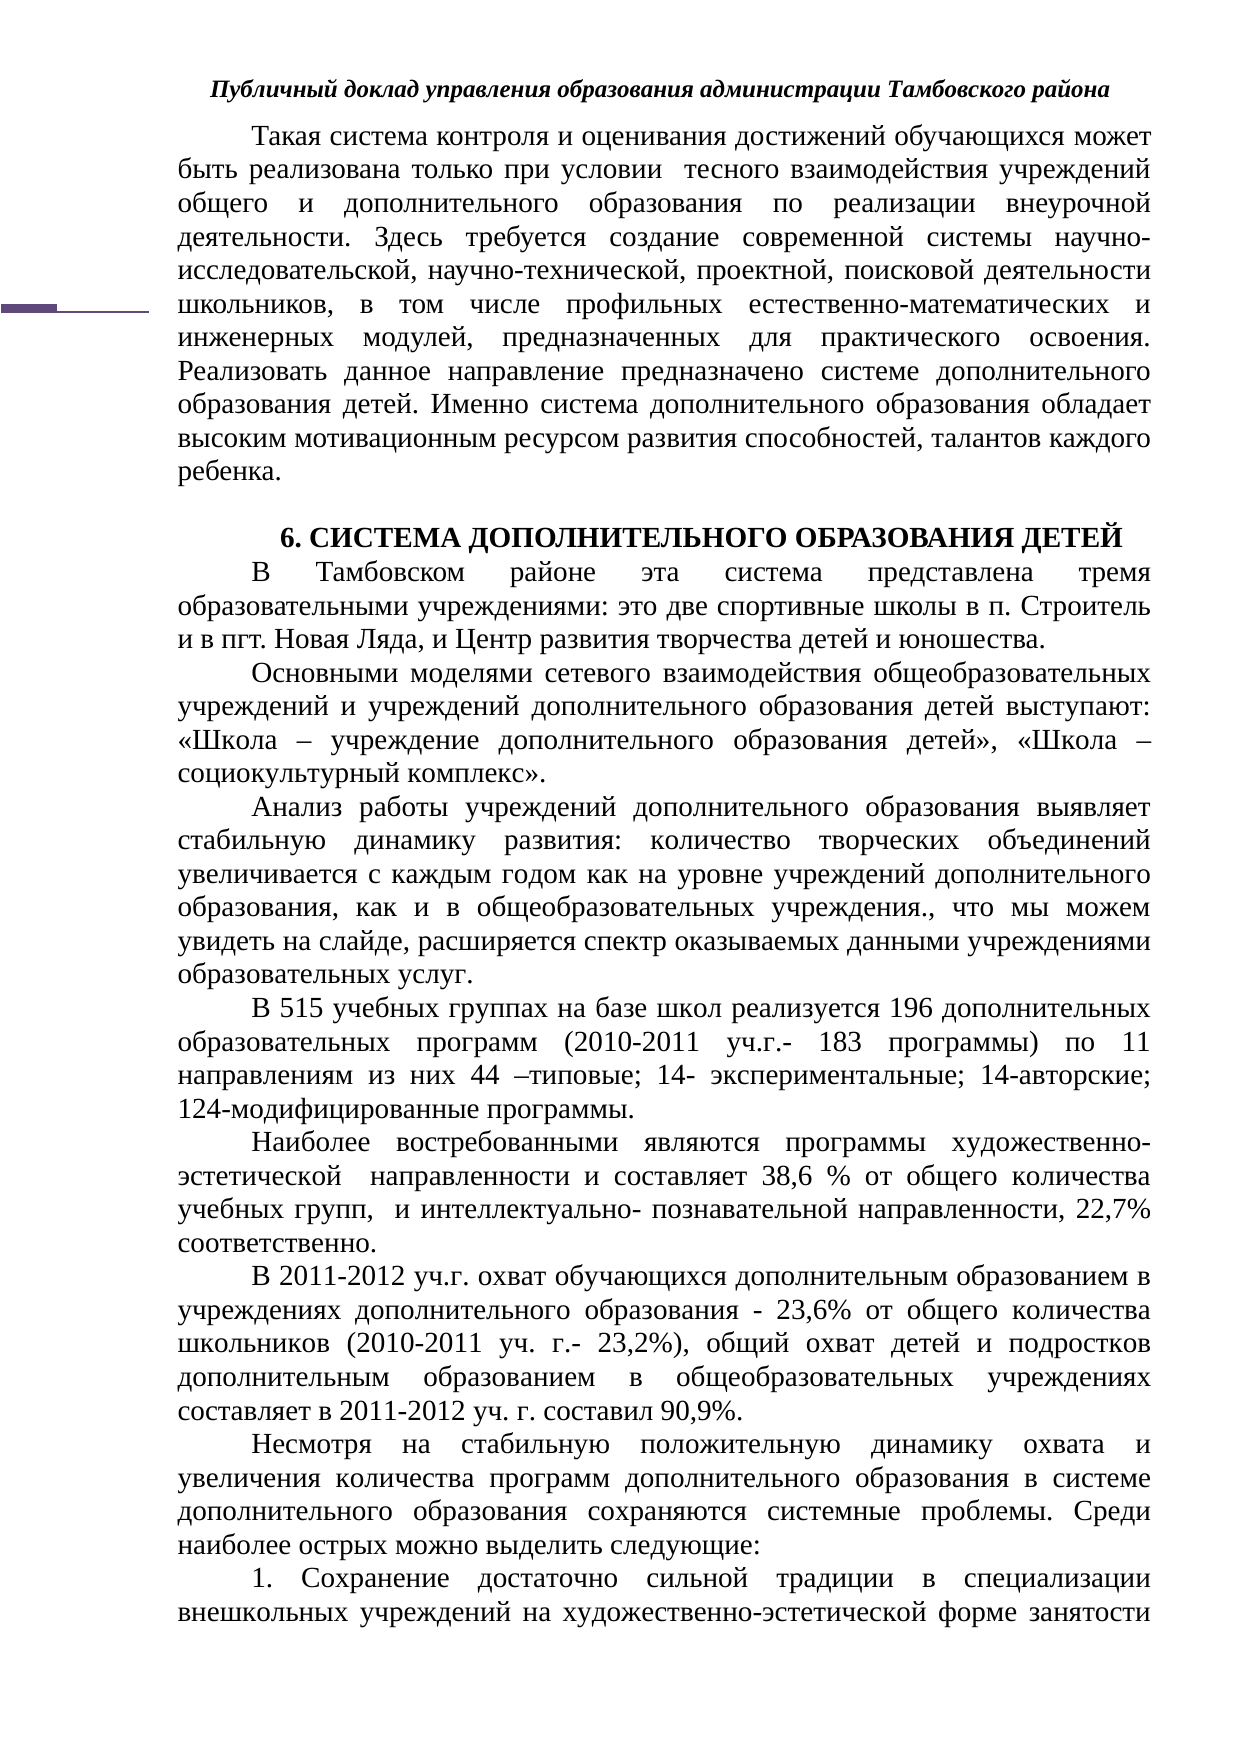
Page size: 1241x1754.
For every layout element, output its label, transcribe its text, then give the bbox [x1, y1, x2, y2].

text В Тамбовском районе эта система представлена тремя образовательными учреждениями: это две спортивные школы в п. Строитель и в пгт. Новая Ляда, и Центр развития творчества детей и юношества. [177, 554, 1152, 655]
text Наиболее востребованными являются программы художественно-эстетической направленности и составляет 38,6 % от общего количества учебных групп, и интеллектуально- познавательной направленности, 22,7% соответственно. [177, 1124, 1152, 1258]
text В 2011-2012 уч.г. охват обучающихся дополнительным образованием в учреждениях дополнительного образования - 23,6% от общего количества школьников (2010-2011 уч. г.- 23,2%), общий охват детей и подростков дополнительным образованием в общеобразовательных учреждениях составляет в 2011-2012 уч. г. составил 90,9%. [177, 1258, 1152, 1426]
text Анализ работы учреждений дополнительного образования выявляет стабильную динамику развития: количество творческих объединений увеличивается с каждым годом как на уровне учреждений дополнительного образования, как и в общеобразовательных учреждения., что мы можем увидеть на слайде, расширяется спектр оказываемых данными учреждениями образовательных услуг. [177, 789, 1152, 990]
text 1. Сохранение достаточно сильной традиции в специализации внешкольных учреждений на художественно-эстетической форме занятости [177, 1560, 1152, 1627]
text В 515 учебных группах на базе школ реализуется 196 дополнительных образовательных программ (2010-2011 уч.г.- 183 программы) по 11 направлениям из них 44 –типовые; 14- экспериментальные; 14-авторские; 124-модифицированные программы. [177, 990, 1152, 1124]
text Несмотря на стабильную положительную динамику охвата и увеличения количества программ дополнительного образования в системе дополнительного образования сохраняются системные проблемы. Среди наиболее острых можно выделить следующие: [177, 1426, 1152, 1560]
text 6. СИСТЕМА ДОПОЛНИТЕЛЬНОГО ОБРАЗОВАНИЯ ДЕТЕЙ [177, 521, 1152, 554]
text Основными моделями сетевого взаимодействия общеобразовательных учреждений и учреждений дополнительного образования детей выступают: «Школа – учреждение дополнительного образования детей», «Школа – социокультурный комплекс». [177, 655, 1152, 789]
text Такая система контроля и оценивания достижений обучающихся может быть реализована только при условии тесного взаимодействия учреждений общего и дополнительного образования по реализации внеурочной деятельности. Здесь требуется создание современной системы научно-исследовательской, научно-технической, проектной, поисковой деятельности школьников, в том числе профильных естественно-математических и инженерных модулей, предназначенных для практического освоения. Реализовать данное направление предназначено системе дополнительного образования детей. Именно система дополнительного образования обладает высоким мотивационным ресурсом развития способностей, талантов каждого ребенка. [177, 118, 1152, 487]
